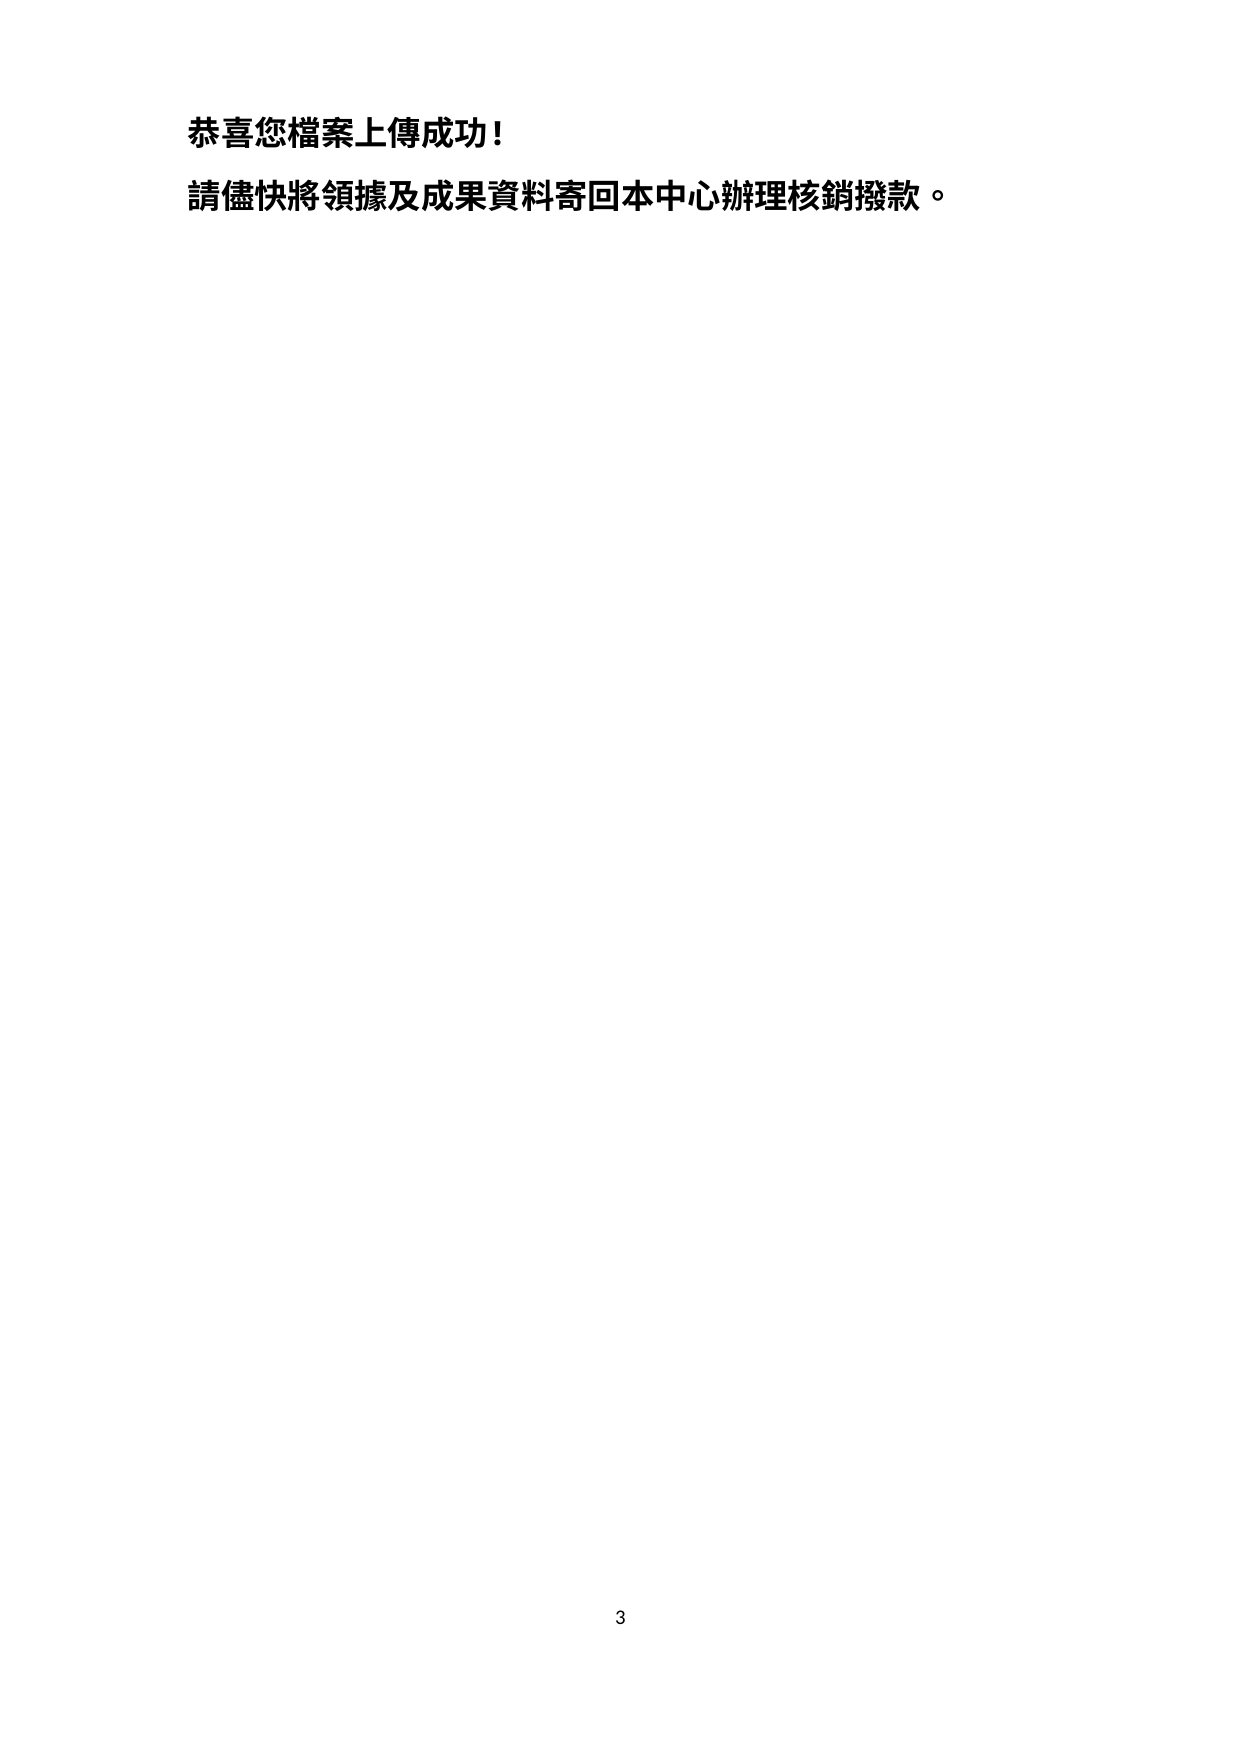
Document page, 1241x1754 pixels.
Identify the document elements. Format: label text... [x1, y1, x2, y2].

text 恭喜您檔案上傳成功! [187, 89, 1053, 152]
text 請儘快將領據及成果資料寄回本中心辦理核銷撥款。 [187, 152, 1053, 214]
